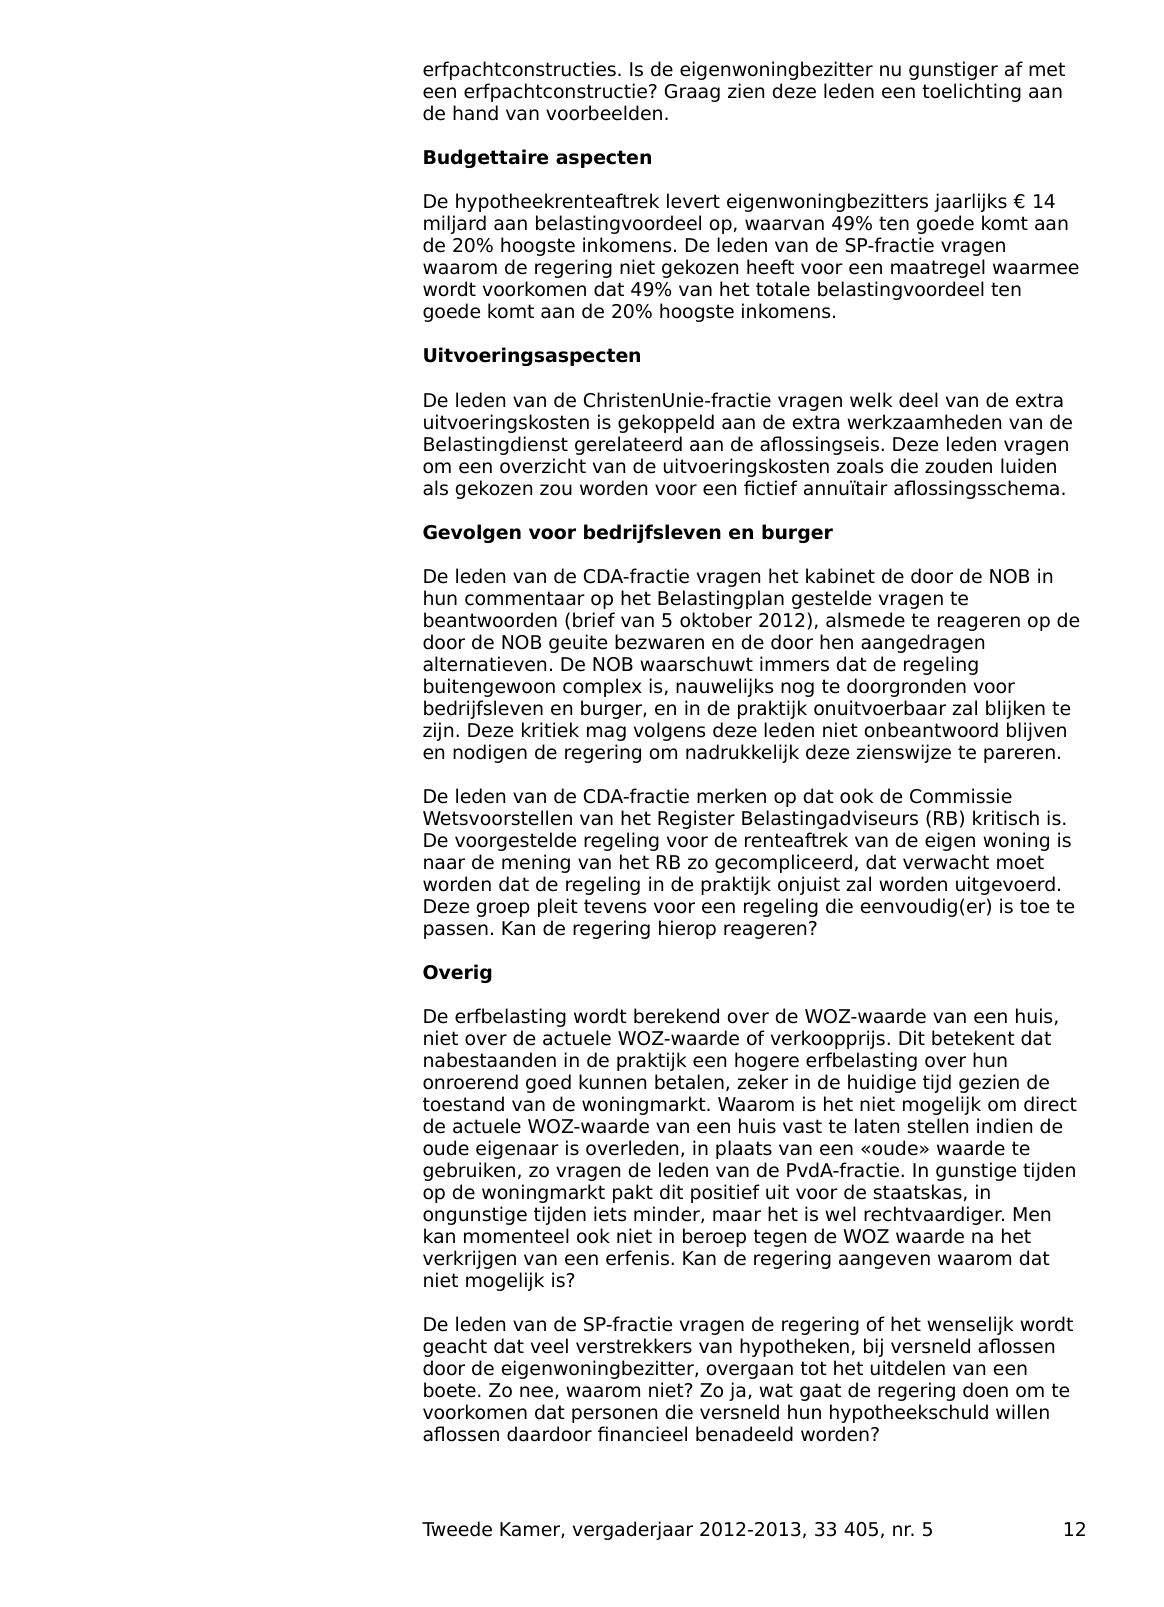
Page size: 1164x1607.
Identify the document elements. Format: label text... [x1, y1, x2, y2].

text De leden van de ChristenUnie-fractie vragen welk deel van de extra uitvoeringskosten is gekoppeld aan de extra werkzaamheden van de Belastingdienst gerelateerd aan de aflossingseis. Deze leden vragen om een overzicht van de uitvoeringskosten zoals die zouden luiden als gekozen zou worden voor een fictief annuïtair aflossingsschema. [422, 389, 1087, 499]
subtitle Overig [422, 962, 1087, 984]
subtitle Budgettaire aspecten [422, 147, 1087, 169]
subtitle Gevolgen voor bedrijfsleven en burger [422, 522, 1087, 544]
text De hypotheekrenteaftrek levert eigenwoningbezitters jaarlijks € 14 miljard aan belastingvoordeel op, waarvan 49% ten goede komt aan de 20% hoogste inkomens. De leden van de SP-fractie vragen waarom de regering niet gekozen heeft voor een maatregel waarmee wordt voorkomen dat 49% van het totale belastingvoordeel ten goede komt aan de 20% hoogste inkomens. [422, 191, 1087, 323]
text De leden van de CDA-fractie merken op dat ook de Commissie Wetsvoorstellen van het Register Belastingadviseurs (RB) kritisch is. De voorgestelde regeling voor de renteaftrek van de eigen woning is naar de mening van het RB zo gecompliceerd, dat verwacht moet worden dat de regeling in de praktijk onjuist zal worden uitgevoerd. Deze groep pleit tevens voor een regeling die eenvoudig(er) is toe te passen. Kan de regering hierop reageren? [422, 786, 1087, 940]
subtitle Uitvoeringsaspecten [422, 345, 1087, 367]
text De leden van de SP-fractie vragen de regering of het wenselijk wordt geacht dat veel verstrekkers van hypotheken, bij versneld aflossen door de eigenwoningbezitter, overgaan tot het uitdelen van een boete. Zo nee, waarom niet? Zo ja, wat gaat de regering doen om te voorkomen dat personen die versneld hun hypotheekschuld willen aflossen daardoor financieel benadeeld worden? [422, 1314, 1087, 1446]
text De leden van de CDA-fractie vragen het kabinet de door de NOB in hun commentaar op het Belastingplan gestelde vragen te beantwoorden (brief van 5 oktober 2012), alsmede te reageren op de door de NOB geuite bezwaren en de door hen aangedragen alternatieven. De NOB waarschuwt immers dat de regeling buitengewoon complex is, nauwelijks nog te doorgronden voor bedrijfsleven en burger, en in de praktijk onuitvoerbaar zal blijken te zijn. Deze kritiek mag volgens deze leden niet onbeantwoord blijven en nodigen de regering om nadrukkelijk deze zienswijze te pareren. [422, 566, 1087, 764]
text De erfbelasting wordt berekend over de WOZ-waarde van een huis, niet over de actuele WOZ-waarde of verkoopprijs. Dit betekent dat nabestaanden in de praktijk een hogere erfbelasting over hun onroerend goed kunnen betalen, zeker in de huidige tijd gezien de toestand van de woningmarkt. Waarom is het niet mogelijk om direct de actuele WOZ-waarde van een huis vast te laten stellen indien de oude eigenaar is overleden, in plaats van een «oude» waarde te gebruiken, zo vragen de leden van de PvdA-fractie. In gunstige tijden op de woningmarkt pakt dit positief uit voor de staatskas, in ongunstige tijden iets minder, maar het is wel rechtvaardiger. Men kan momenteel ook niet in beroep tegen de WOZ waarde na het verkrijgen van een erfenis. Kan de regering aangeven waarom dat niet mogelijk is? [422, 1006, 1087, 1292]
text erfpachtconstructies. Is de eigenwoningbezitter nu gunstiger af met een erfpachtconstructie? Graag zien deze leden een toelichting aan de hand van voorbeelden. [422, 59, 1087, 125]
